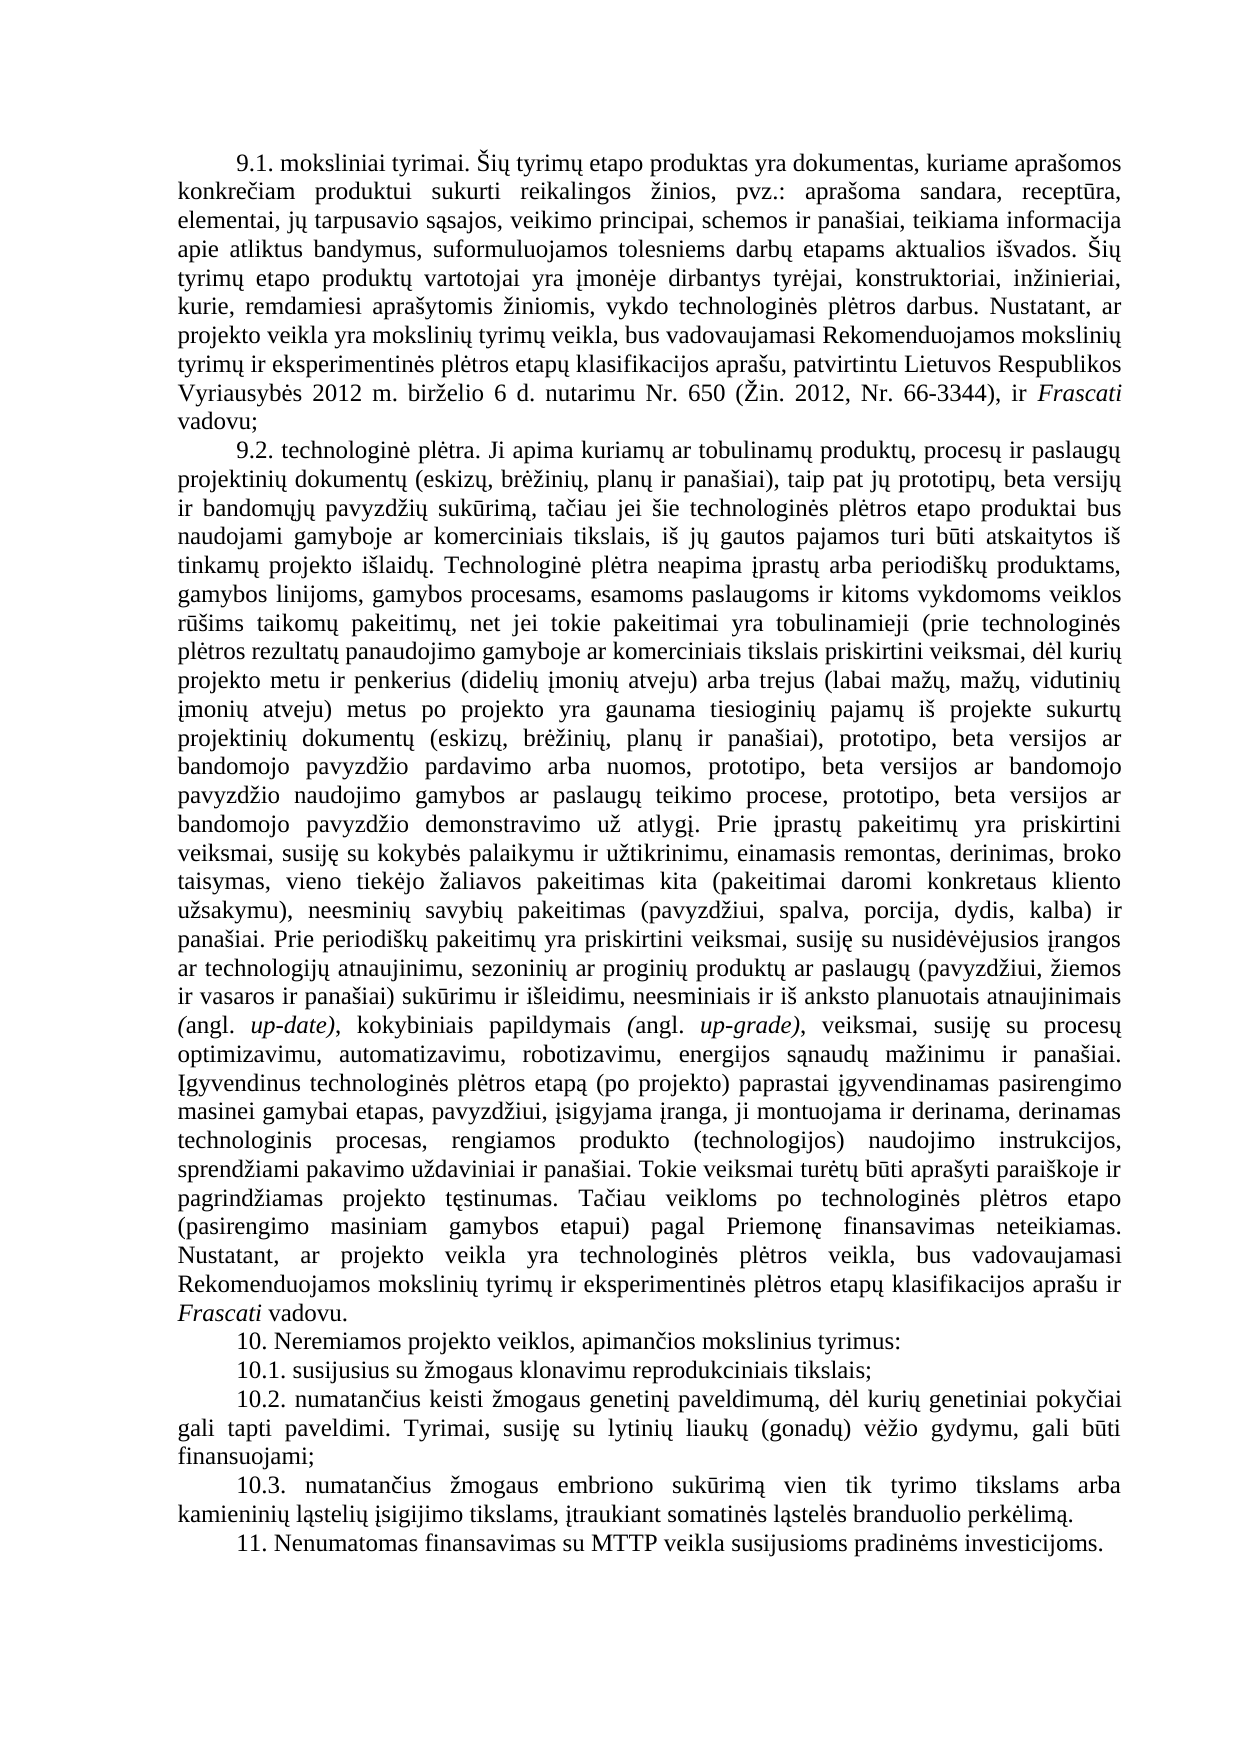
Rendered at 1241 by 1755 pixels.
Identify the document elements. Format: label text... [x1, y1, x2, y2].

text 10. Neremiamos projekto veiklos, apimančios mokslinius tyrimus: [177, 1326, 1122, 1355]
text 9.1. moksliniai tyrimai. Šių tyrimų etapo produktas yra dokumentas, kuriame aprašomos konkrečiam produktui sukurti reikalingos žinios, pvz.: aprašoma sandara, receptūra, elementai, jų tarpusavio sąsajos, veikimo principai, schemos ir panašiai, teikiama informacija apie atliktus bandymus, suformuluojamos tolesniems darbų etapams aktualios išvados. Šių tyrimų etapo produktų vartotojai yra įmonėje dirbantys tyrėjai, konstruktoriai, inžinieriai, kurie, remdamiesi aprašytomis žiniomis, vykdo technologinės plėtros darbus. Nustatant, ar projekto veikla yra mokslinių tyrimų veikla, bus vadovaujamasi Rekomenduojamos mokslinių tyrimų ir eksperimentinės plėtros etapų klasifikacijos aprašu, patvirtintu Lietuvos Respublikos Vyriausybės 2012 m. birželio 6 d. nutarimu Nr. 650 (Žin. 2012, Nr. 66-3344), ir Frascati vadovu; [177, 148, 1122, 435]
text 11. Nenumatomas finansavimas su MTTP veikla susijusioms pradinėms investicijoms. [177, 1528, 1122, 1556]
text 10.3. numatančius žmogaus embriono sukūrimą vien tik tyrimo tikslams arba kamieninių ląstelių įsigijimo tikslams, įtraukiant somatinės ląstelės branduolio perkėlimą. [177, 1470, 1122, 1528]
text 10.1. susijusius su žmogaus klonavimu reprodukciniais tikslais; [177, 1355, 1122, 1384]
text 9.2. technologinė plėtra. Ji apima kuriamų ar tobulinamų produktų, procesų ir paslaugų projektinių dokumentų (eskizų, brėžinių, planų ir panašiai), taip pat jų prototipų, beta versijų ir bandomųjų pavyzdžių sukūrimą, tačiau jei šie technologinės plėtros etapo produktai bus naudojami gamyboje ar komerciniais tikslais, iš jų gautos pajamos turi būti atskaitytos iš tinkamų projekto išlaidų. Technologinė plėtra neapima įprastų arba periodiškų produktams, gamybos linijoms, gamybos procesams, esamoms paslaugoms ir kitoms vykdomoms veiklos rūšims taikomų pakeitimų, net jei tokie pakeitimai yra tobulinamieji (prie technologinės plėtros rezultatų panaudojimo gamyboje ar komerciniais tikslais priskirtini veiksmai, dėl kurių projekto metu ir penkerius (didelių įmonių atveju) arba trejus (labai mažų, mažų, vidutinių įmonių atveju) metus po projekto yra gaunama tiesioginių pajamų iš projekte sukurtų projektinių dokumentų (eskizų, brėžinių, planų ir panašiai), prototipo, beta versijos ar bandomojo pavyzdžio pardavimo arba nuomos, prototipo, beta versijos ar bandomojo pavyzdžio naudojimo gamybos ar paslaugų teikimo procese, prototipo, beta versijos ar bandomojo pavyzdžio demonstravimo už atlygį. Prie įprastų pakeitimų yra priskirtini veiksmai, susiję su kokybės palaikymu ir užtikrinimu, einamasis remontas, derinimas, broko taisymas, vieno tiekėjo žaliavos pakeitimas kita (pakeitimai daromi konkretaus kliento užsakymu), neesminių savybių pakeitimas (pavyzdžiui, spalva, porcija, dydis, kalba) ir panašiai. Prie periodiškų pakeitimų yra priskirtini veiksmai, susiję su nusidėvėjusios įrangos ar technologijų atnaujinimu, sezoninių ar proginių produktų ar paslaugų (pavyzdžiui, žiemos ir vasaros ir panašiai) sukūrimu ir išleidimu, neesminiais ir iš anksto planuotais atnaujinimais (angl. up-date), kokybiniais papildymais (angl. up-grade), veiksmai, susiję su procesų optimizavimu, automatizavimu, robotizavimu, energijos sąnaudų mažinimu ir panašiai. Įgyvendinus technologinės plėtros etapą (po projekto) paprastai įgyvendinamas pasirengimo masinei gamybai etapas, pavyzdžiui, įsigyjama įranga, ji montuojama ir derinama, derinamas technologinis procesas, rengiamos produkto (technologijos) naudojimo instrukcijos, sprendžiami pakavimo uždaviniai ir panašiai. Tokie veiksmai turėtų būti aprašyti paraiškoje ir pagrindžiamas projekto tęstinumas. Tačiau veikloms po technologinės plėtros etapo (pasirengimo masiniam gamybos etapui) pagal Priemonę finansavimas neteikiamas. Nustatant, ar projekto veikla yra technologinės plėtros veikla, bus vadovaujamasi Rekomenduojamos mokslinių tyrimų ir eksperimentinės plėtros etapų klasifikacijos aprašu ir Frascati vadovu. [177, 435, 1122, 1326]
text 10.2. numatančius keisti žmogaus genetinį paveldimumą, dėl kurių genetiniai pokyčiai gali tapti paveldimi. Tyrimai, susiję su lytinių liaukų (gonadų) vėžio gydymu, gali būti finansuojami; [177, 1384, 1122, 1470]
